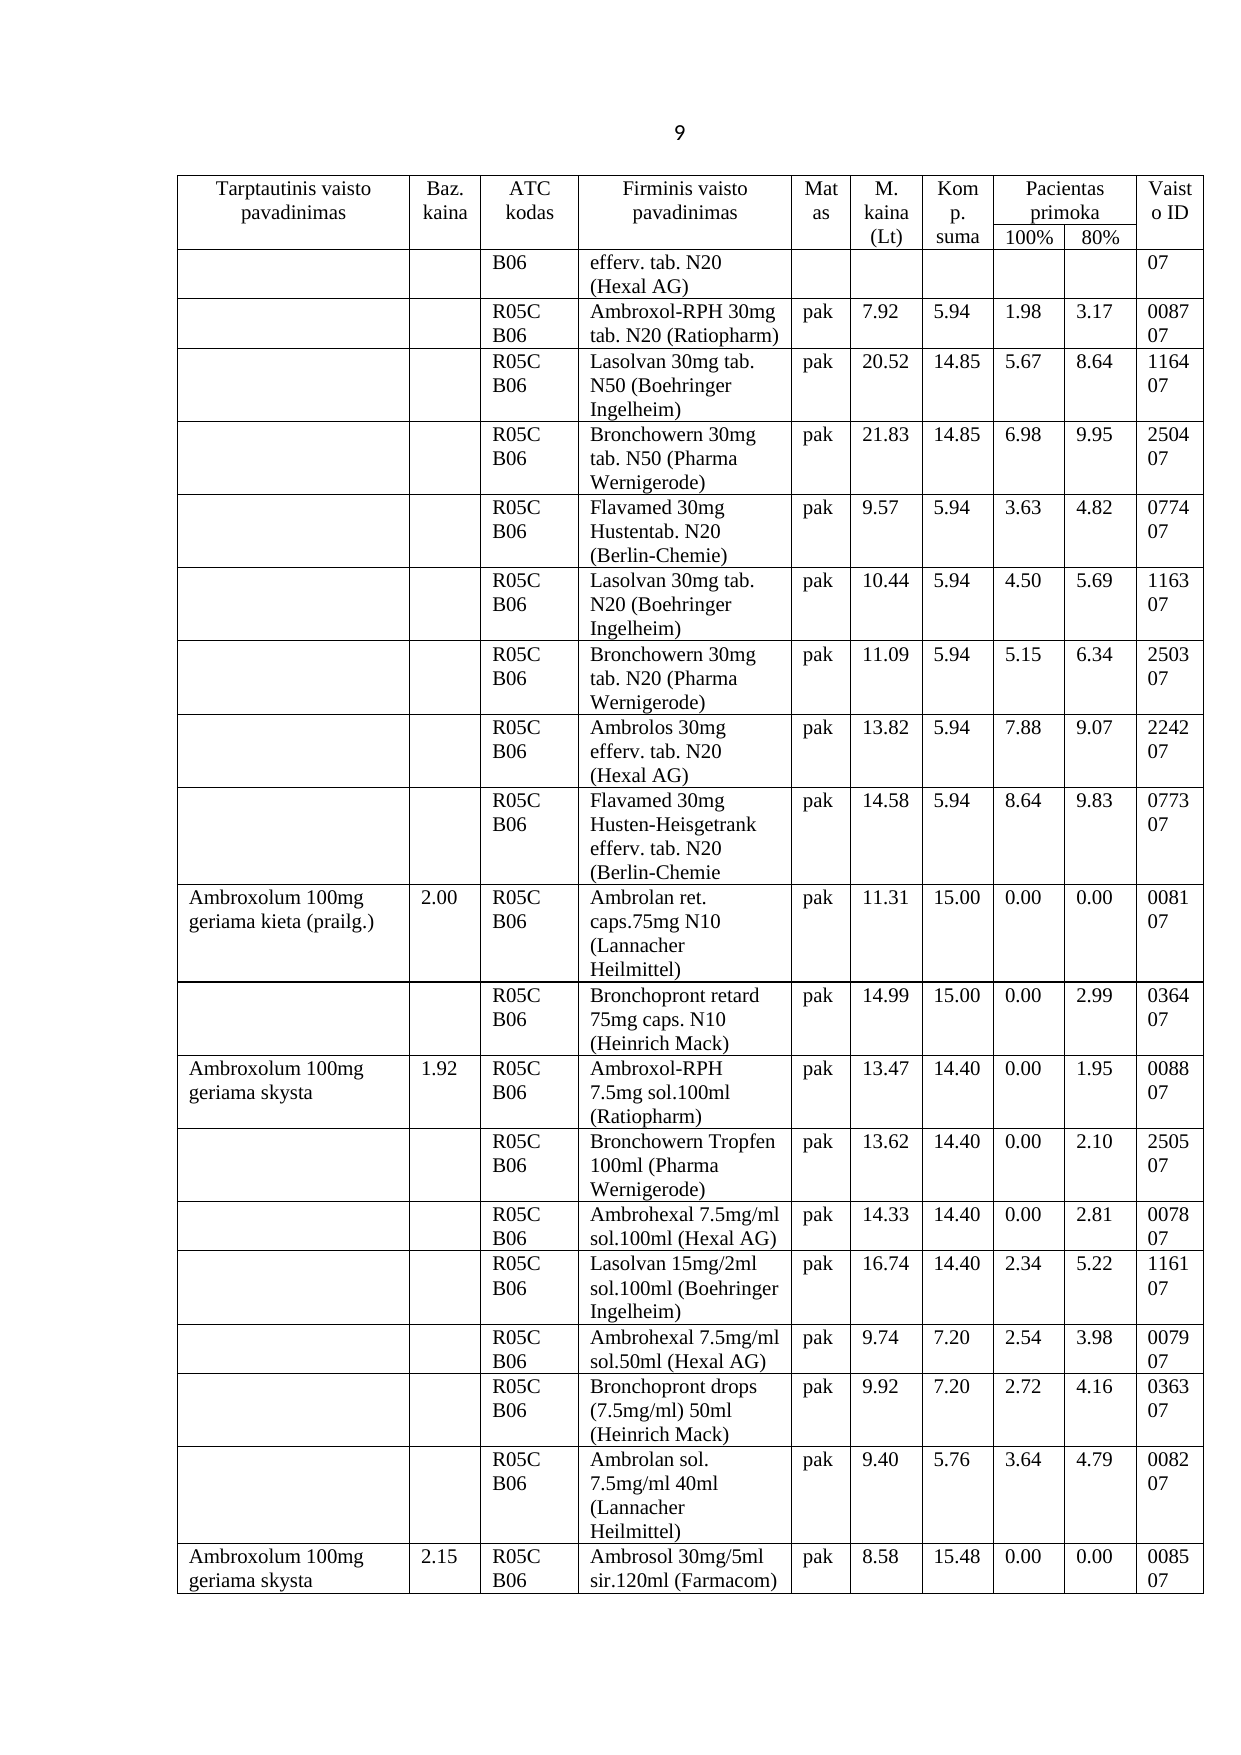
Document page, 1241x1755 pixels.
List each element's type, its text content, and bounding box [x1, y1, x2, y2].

table_cell 13.82 [851, 715, 922, 787]
table_cell 2.34 [994, 1251, 1064, 1323]
table_header M. kaina (Lt) [851, 176, 922, 249]
table_cell [178, 1374, 409, 1446]
table_cell 8.64 [994, 788, 1064, 884]
table_cell 9.95 [1065, 422, 1136, 494]
table_cell [410, 983, 480, 1055]
table_cell 14.40 [923, 1129, 993, 1201]
table_cell 007907 [1137, 1325, 1203, 1373]
table_header Komp. suma (Lt) [923, 176, 993, 249]
table_cell [178, 349, 409, 421]
table_cell 0.00 [994, 1056, 1064, 1128]
table_cell 9.74 [851, 1325, 922, 1373]
table_cell [410, 568, 480, 640]
table_cell Bronchopront retard 75mg caps. N10 (Heinrich Mack) [579, 983, 791, 1055]
table_cell 1.95 [1065, 1056, 1136, 1128]
table_cell 1.98 [994, 299, 1064, 347]
table_header Firminis vaisto pavadinimas [579, 176, 791, 249]
table_header Matas [792, 176, 850, 249]
table_cell R05C B06 [481, 568, 578, 640]
table_cell [178, 1251, 409, 1323]
table_cell 11.31 [851, 885, 922, 981]
table_cell pak [792, 1129, 850, 1201]
table_cell pak [792, 495, 850, 567]
table_cell Ambrolos 30mg efferv. tab. N20 (Hexal AG) [579, 715, 791, 787]
table_cell R05C B06 [481, 885, 578, 981]
table_cell 2.10 [1065, 1129, 1136, 1201]
table_cell pak [792, 715, 850, 787]
table_cell Ambroxol-RPH 7.5mg sol.100ml (Ratiopharm) [579, 1056, 791, 1128]
table_header Vaisto ID [1137, 176, 1203, 249]
table_cell 036307 [1137, 1374, 1203, 1446]
table_cell 5.94 [923, 495, 993, 567]
table_cell [178, 1447, 409, 1543]
table_cell 10.44 [851, 568, 922, 640]
table_cell R05C B06 [481, 1129, 578, 1201]
table_cell 5.94 [923, 641, 993, 714]
table_cell 008107 [1137, 885, 1203, 981]
table_cell [178, 641, 409, 714]
table_cell [178, 568, 409, 640]
table_cell 5.69 [1065, 568, 1136, 640]
table_cell pak [792, 1202, 850, 1250]
table_cell Ambroxol-RPH 30mg tab. N20 (Ratiopharm) [579, 299, 791, 347]
table_cell [410, 788, 480, 884]
table_cell B06 [481, 250, 578, 298]
table_header Pacientas primoka [994, 176, 1136, 224]
table_cell pak [792, 1544, 850, 1592]
table_cell 4.50 [994, 568, 1064, 640]
table_cell R05C B06 [481, 299, 578, 347]
table_cell [410, 1325, 480, 1373]
table_cell [410, 422, 480, 494]
table_cell 5.15 [994, 641, 1064, 714]
table_cell R05C B06 [481, 422, 578, 494]
table_cell pak [792, 1251, 850, 1323]
table_cell 5.94 [923, 299, 993, 347]
table_cell 3.63 [994, 495, 1064, 567]
table_cell 9.83 [1065, 788, 1136, 884]
table_cell 16.74 [851, 1251, 922, 1323]
table_cell pak [792, 568, 850, 640]
table_cell pak [792, 641, 850, 714]
table_cell 008807 [1137, 1056, 1203, 1128]
table_cell Ambroxolum 100mg geriama kieta (prailg.) [178, 885, 409, 981]
table_cell Bronchopront drops (7.5mg/ml) 50ml (Heinrich Mack) [579, 1374, 791, 1446]
table_cell 07 [1137, 250, 1203, 298]
table_cell Lasolvan 15mg/2ml sol.100ml (Boehringer Ingelheim) [579, 1251, 791, 1323]
table_cell [1065, 250, 1136, 298]
table_cell Ambrolan sol. 7.5mg/ml 40ml (Lannacher Heilmittel) [579, 1447, 791, 1543]
table_cell 8.58 [851, 1544, 922, 1592]
table_cell 8.64 [1065, 349, 1136, 421]
table_cell 0.00 [994, 1544, 1064, 1592]
table_cell 2.15 [410, 1544, 480, 1592]
table_cell efferv. tab. N20 (Hexal AG) [579, 250, 791, 298]
table_cell R05C B06 [481, 788, 578, 884]
table_cell R05C B06 [481, 1056, 578, 1128]
table_cell 3.64 [994, 1447, 1064, 1543]
table_cell 1.92 [410, 1056, 480, 1128]
table_cell 15.00 [923, 885, 993, 981]
table_cell R05C B06 [481, 349, 578, 421]
table_cell R05C B06 [481, 1325, 578, 1373]
table_cell R05C B06 [481, 1544, 578, 1592]
table_cell R05C B06 [481, 715, 578, 787]
table_cell [410, 299, 480, 347]
table_cell Flavamed 30mg Hustentab. N20 (Berlin-Chemie) [579, 495, 791, 567]
table_cell [178, 250, 409, 298]
table_cell R05C B06 [481, 1374, 578, 1446]
table_cell 5.76 [923, 1447, 993, 1543]
table_cell 11.09 [851, 641, 922, 714]
table_cell [178, 422, 409, 494]
table_cell Ambroxolum 100mg geriama skysta [178, 1544, 409, 1592]
table_cell 20.52 [851, 349, 922, 421]
table_cell 14.99 [851, 983, 922, 1055]
table_cell 224207 [1137, 715, 1203, 787]
table_cell 6.98 [994, 422, 1064, 494]
table_cell pak [792, 1374, 850, 1446]
table_cell [410, 1129, 480, 1201]
table_cell 6.34 [1065, 641, 1136, 714]
table_cell R05C B06 [481, 1447, 578, 1543]
table_cell 250307 [1137, 641, 1203, 714]
table_cell 9.40 [851, 1447, 922, 1543]
table_cell 036407 [1137, 983, 1203, 1055]
table_cell 0.00 [994, 983, 1064, 1055]
table_cell 2.72 [994, 1374, 1064, 1446]
table_cell 5.94 [923, 568, 993, 640]
table_cell 008707 [1137, 299, 1203, 347]
table_cell 7.92 [851, 299, 922, 347]
table_cell Flavamed 30mg Husten-Heisgetrank efferv. tab. N20 (Berlin-Chemie [579, 788, 791, 884]
table_cell R05C B06 [481, 495, 578, 567]
table_cell [410, 1374, 480, 1446]
table_cell pak [792, 299, 850, 347]
table_cell [410, 715, 480, 787]
table_cell Lasolvan 30mg tab. N50 (Boehringer Ingelheim) [579, 349, 791, 421]
table_cell 14.33 [851, 1202, 922, 1250]
table_cell 3.98 [1065, 1325, 1136, 1373]
table_cell 100% [994, 225, 1064, 249]
table_cell 14.85 [923, 349, 993, 421]
table_cell Ambrohexal 7.5mg/ml sol.100ml (Hexal AG) [579, 1202, 791, 1250]
table_cell pak [792, 983, 850, 1055]
table_cell R05C B06 [481, 1202, 578, 1250]
table_cell 15.00 [923, 983, 993, 1055]
table_cell [410, 1202, 480, 1250]
table_cell Bronchowern 30mg tab. N20 (Pharma Wernigerode) [579, 641, 791, 714]
table_cell R05C B06 [481, 641, 578, 714]
table_cell 7.20 [923, 1374, 993, 1446]
table_cell 2.54 [994, 1325, 1064, 1373]
table_cell 9.57 [851, 495, 922, 567]
table_cell 80% [1065, 225, 1136, 249]
table_cell 2.00 [410, 885, 480, 981]
table_cell 077307 [1137, 788, 1203, 884]
table_cell [178, 299, 409, 347]
table_cell 0.00 [994, 1129, 1064, 1201]
table_cell 008507 [1137, 1544, 1203, 1592]
table_cell 4.82 [1065, 495, 1136, 567]
table_cell pak [792, 1447, 850, 1543]
table_header ATC kodas [481, 176, 578, 249]
table_cell 5.22 [1065, 1251, 1136, 1323]
table_cell [410, 1447, 480, 1543]
table_header Baz. kaina [410, 176, 480, 249]
table_cell 4.79 [1065, 1447, 1136, 1543]
table_cell 4.16 [1065, 1374, 1136, 1446]
table_cell [178, 788, 409, 884]
table_cell [178, 1129, 409, 1201]
table_cell 116407 [1137, 349, 1203, 421]
table_cell pak [792, 788, 850, 884]
table_cell pak [792, 885, 850, 981]
table_cell 9.07 [1065, 715, 1136, 787]
table_cell Ambrolan ret. caps.75mg N10 (Lannacher Heilmittel) [579, 885, 791, 981]
table_cell 0.00 [994, 1202, 1064, 1250]
table_cell Bronchowern 30mg tab. N50 (Pharma Wernigerode) [579, 422, 791, 494]
table_cell 5.94 [923, 788, 993, 884]
table_cell 0.00 [994, 885, 1064, 981]
table_cell 13.62 [851, 1129, 922, 1201]
table_cell 116307 [1137, 568, 1203, 640]
table_cell 14.85 [923, 422, 993, 494]
table_cell [410, 495, 480, 567]
table_cell 5.67 [994, 349, 1064, 421]
table_cell 9.92 [851, 1374, 922, 1446]
table_cell pak [792, 1056, 850, 1128]
table_cell Lasolvan 30mg tab. N20 (Boehringer Ingelheim) [579, 568, 791, 640]
table_header Tarptautinis vaisto pavadinimas [178, 176, 409, 249]
table_cell 21.83 [851, 422, 922, 494]
table_cell [994, 250, 1064, 298]
table_cell [410, 641, 480, 714]
table_cell 14.40 [923, 1202, 993, 1250]
table_cell 2.99 [1065, 983, 1136, 1055]
table_cell [178, 715, 409, 787]
table_cell 3.17 [1065, 299, 1136, 347]
table_cell 14.40 [923, 1251, 993, 1323]
table_cell 116107 [1137, 1251, 1203, 1323]
table_cell Ambrohexal 7.5mg/ml sol.50ml (Hexal AG) [579, 1325, 791, 1373]
table_cell [410, 250, 480, 298]
table_cell Bronchowern Tropfen 100ml (Pharma Wernigerode) [579, 1129, 791, 1201]
table_cell [178, 495, 409, 567]
table_cell 2.81 [1065, 1202, 1136, 1250]
table_cell pak [792, 1325, 850, 1373]
table_cell 14.58 [851, 788, 922, 884]
table_cell R05C B06 [481, 983, 578, 1055]
table_cell 14.40 [923, 1056, 993, 1128]
table_cell 0.00 [1065, 885, 1136, 981]
table_cell 15.48 [923, 1544, 993, 1592]
table_cell 007807 [1137, 1202, 1203, 1250]
table_cell 11.88 [923, 250, 993, 298]
table_cell 250507 [1137, 1129, 1203, 1201]
table_cell 077407 [1137, 495, 1203, 567]
table_cell [851, 250, 922, 298]
table_cell [178, 1325, 409, 1373]
table_cell pak [792, 349, 850, 421]
table_cell R05C B06 [481, 1251, 578, 1323]
table_cell [178, 983, 409, 1055]
table_cell 7.88 [994, 715, 1064, 787]
table_cell [792, 250, 850, 298]
table_cell Ambroxolum 100mg geriama skysta [178, 1056, 409, 1128]
table_cell [410, 349, 480, 421]
table_cell 0.00 [1065, 1544, 1136, 1592]
table_cell 13.47 [851, 1056, 922, 1128]
table_cell 5.94 [923, 715, 993, 787]
table_cell [410, 1251, 480, 1323]
table_cell 250407 [1137, 422, 1203, 494]
table_cell 008207 [1137, 1447, 1203, 1543]
table_cell Ambrosol 30mg/5ml sir.120ml (Farmacom) [579, 1544, 791, 1592]
table_cell 7.20 [923, 1325, 993, 1373]
table_cell [178, 1202, 409, 1250]
table_cell pak [792, 422, 850, 494]
